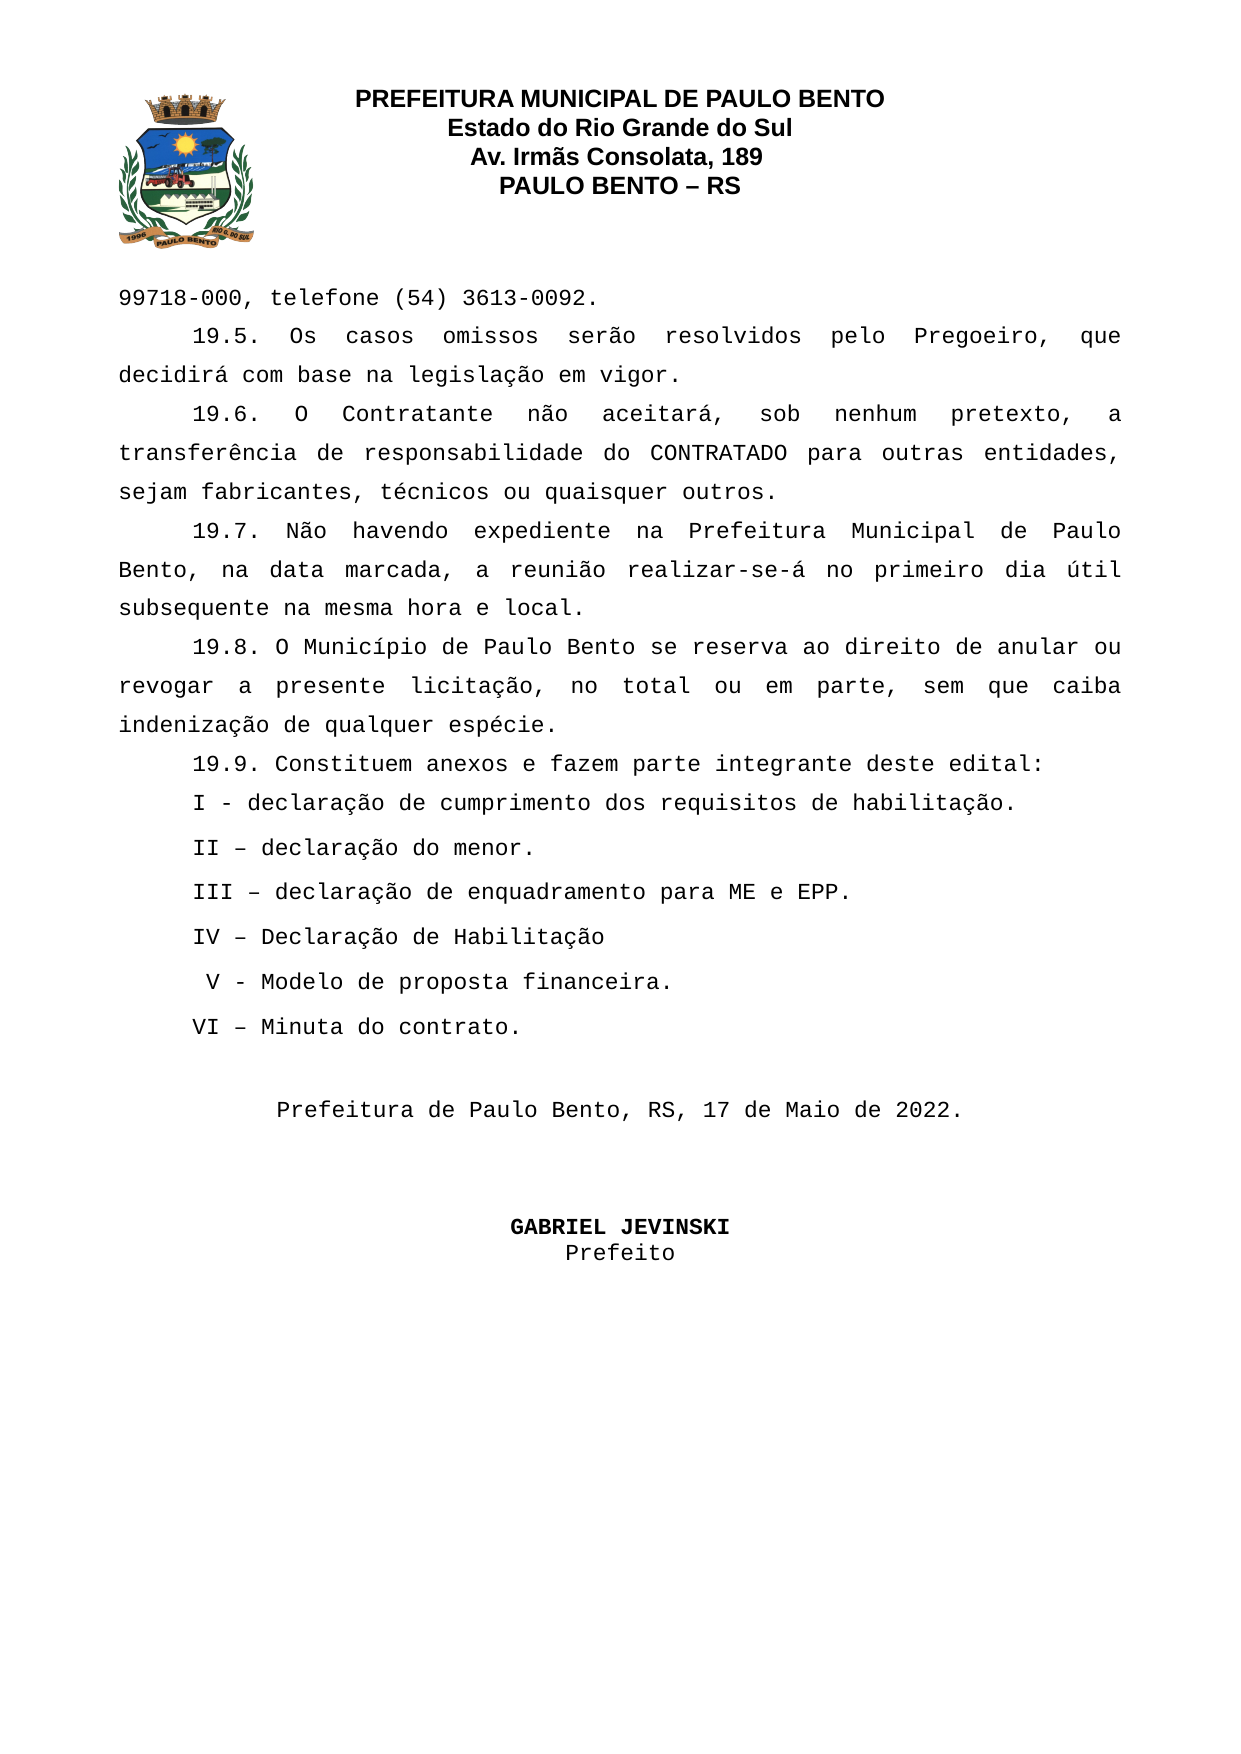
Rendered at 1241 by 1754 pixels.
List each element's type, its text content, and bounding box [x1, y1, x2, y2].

text Prefeitura de Paulo Bento, RS, 17 de Maio de 2022. [118, 1099, 1122, 1124]
text VI – Minuta do contrato. [118, 1015, 1122, 1041]
text IV – Declaração de Habilitação [118, 925, 1122, 951]
text GABRIEL JEVINSKI [118, 1215, 1122, 1241]
text 19.5. Os casos omissos serão resolvidos pelo Pregoeiro, que decidirá com base na legislação em vigor. [118, 325, 1122, 389]
picture [118, 93, 254, 249]
text 19.7. Não havendo expediente na Prefeitura Municipal de Paulo Bento, na data marcada, a reunião realizar-se-á no primeiro dia útil subsequente na mesma hora e local. [118, 519, 1122, 623]
text I - declaração de cumprimento dos requisitos de habilitação. [118, 791, 1122, 817]
text Prefeito [118, 1241, 1122, 1267]
text V - Modelo de proposta financeira. [118, 970, 1122, 996]
text 19.6. O Contratante não aceitará, sob nenhum pretexto, a transferência de responsabilidade do CONTRATADO para outras entidades, sejam fabricantes, técnicos ou quaisquer outros. [118, 402, 1122, 506]
text II – declaração do menor. [118, 836, 1122, 862]
text 19.8. O Município de Paulo Bento se reserva ao direito de anular ou revogar a presente licitação, no total ou em parte, sem que caiba indenização de qualquer espécie. [118, 636, 1122, 739]
text 19.9. Constituem anexos e fazem parte integrante deste edital: [118, 752, 1122, 778]
text III – declaração de enquadramento para ME e EPP. [118, 881, 1122, 907]
text 99718-000, telefone (54) 3613-0092. [118, 286, 1122, 312]
